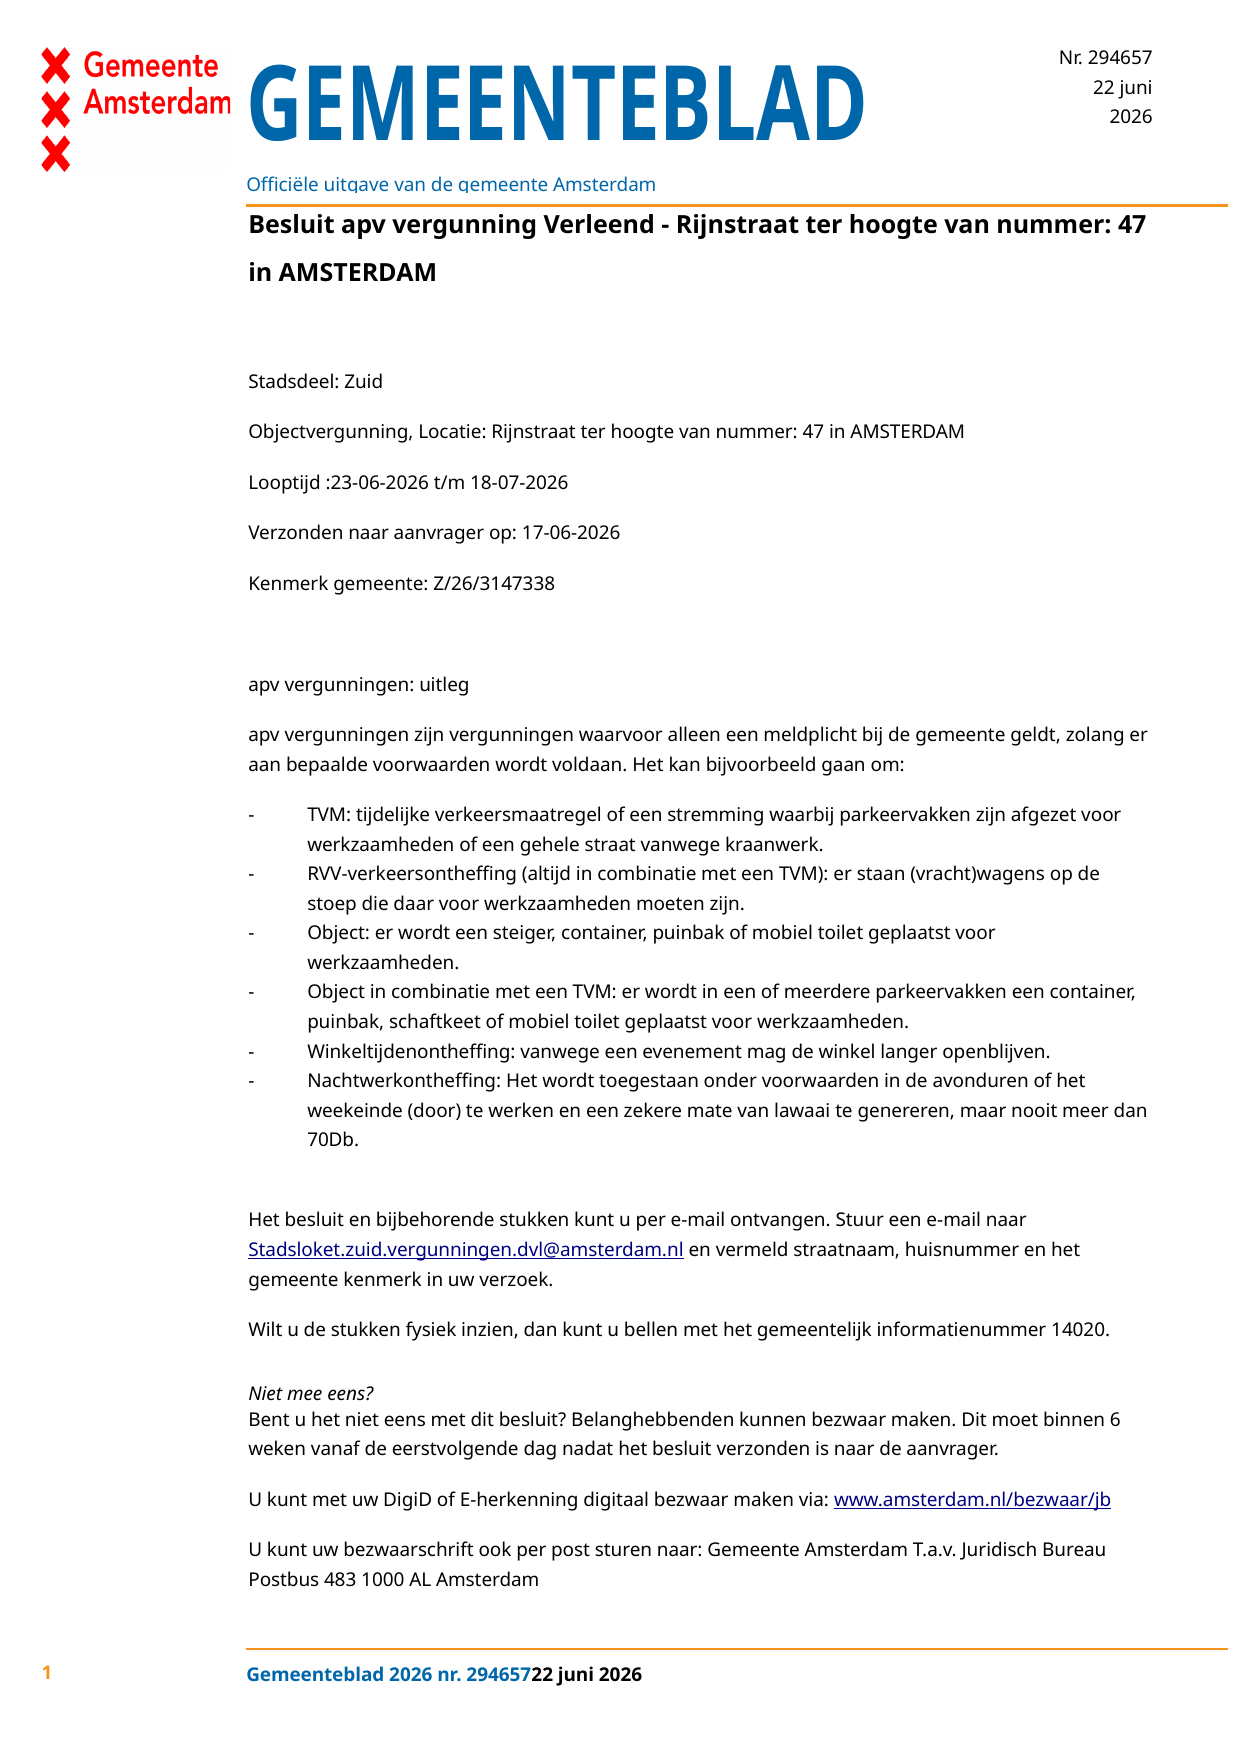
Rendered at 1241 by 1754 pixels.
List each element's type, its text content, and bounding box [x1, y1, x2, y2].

text U kunt met uw DigiD of E-herkenning digitaal bezwaar maken via: www.amsterdam.nl/bezwaar/jb [248, 1486, 1152, 1512]
picture [41, 47, 231, 172]
text U kunt uw bezwaarschrift ook per post sturen naar: Gemeente Amsterdam T.a.v. Juridisch Bureau Postbus 483 1000 AL Amsterdam [248, 1536, 1152, 1592]
text Wilt u de stukken fysiek inzien, dan kunt u bellen met het gemeentelijk informatienummer 14020. [248, 1316, 1152, 1342]
text Kenmerk gemeente: Z/26/3147338 [248, 570, 1152, 596]
list Object in combinatie met een TVM: er wordt in een of meerdere parkeervakken een container, puinbak, schaftkeet of mobiel toilet geplaatst voor werkzaamheden. [248, 979, 1152, 1034]
text Het besluit en bijbehorende stukken kunt u per e-mail ontvangen. Stuur een e-mail naar Stadsloket.zuid.vergunningen.dvl@amsterdam.nl en vermeld straatnaam, huisnummer en het gemeente kenmerk in uw verzoek. [248, 1207, 1152, 1292]
text Objectvergunning, Locatie: Rijnstraat ter hoogte van nummer: 47 in AMSTERDAM [248, 419, 1152, 444]
list Object: er wordt een steiger, container, puinbak of mobiel toilet geplaatst voor werkzaamheden. [248, 919, 1152, 975]
text Verzonden naar aanvrager op: 17-06-2026 [248, 519, 1152, 545]
text Besluit apv vergunning Verleend - Rijnstraat ter hoogte van nummer: 47 in AMSTERDAM [248, 207, 1152, 288]
text Niet mee eens? [248, 1380, 1152, 1406]
text apv vergunningen: uitleg [248, 671, 1152, 697]
text apv vergunningen zijn vergunningen waarvoor alleen een meldplicht bij de gemeente geldt, zolang er aan bepaalde voorwaarden wordt voldaan. Het kan bijvoorbeeld gaan om: [248, 721, 1152, 777]
text Looptijd :23-06-2026 t/m 18-07-2026 [248, 469, 1152, 495]
text Stadsdeel: Zuid [248, 368, 1152, 394]
list TVM: tijdelijke verkeersmaatregel of een stremming waarbij parkeervakken zijn afgezet voor werkzaamheden of een gehele straat vanwege kraanwerk. [248, 801, 1152, 857]
list Winkeltijdenontheffing: vanwege een evenement mag de winkel langer openblijven. [248, 1038, 1152, 1064]
text Bent u het niet eens met dit besluit? Belanghebbenden kunnen bezwaar maken. Dit moet binnen 6 weken vanaf de eerstvolgende dag nadat het besluit verzonden is naar de aanvrager. [248, 1406, 1152, 1461]
list Nachtwerkontheffing: Het wordt toegestaan onder voorwaarden in de avonduren of het weekeinde (door) te werken en een zekere mate van lawaai te genereren, maar nooit meer dan 70Db. [248, 1067, 1152, 1152]
list RVV-verkeersontheffing (altijd in combinatie met een TVM): er staan (vracht)wagens op de stoep die daar voor werkzaamheden moeten zijn. [248, 860, 1152, 916]
